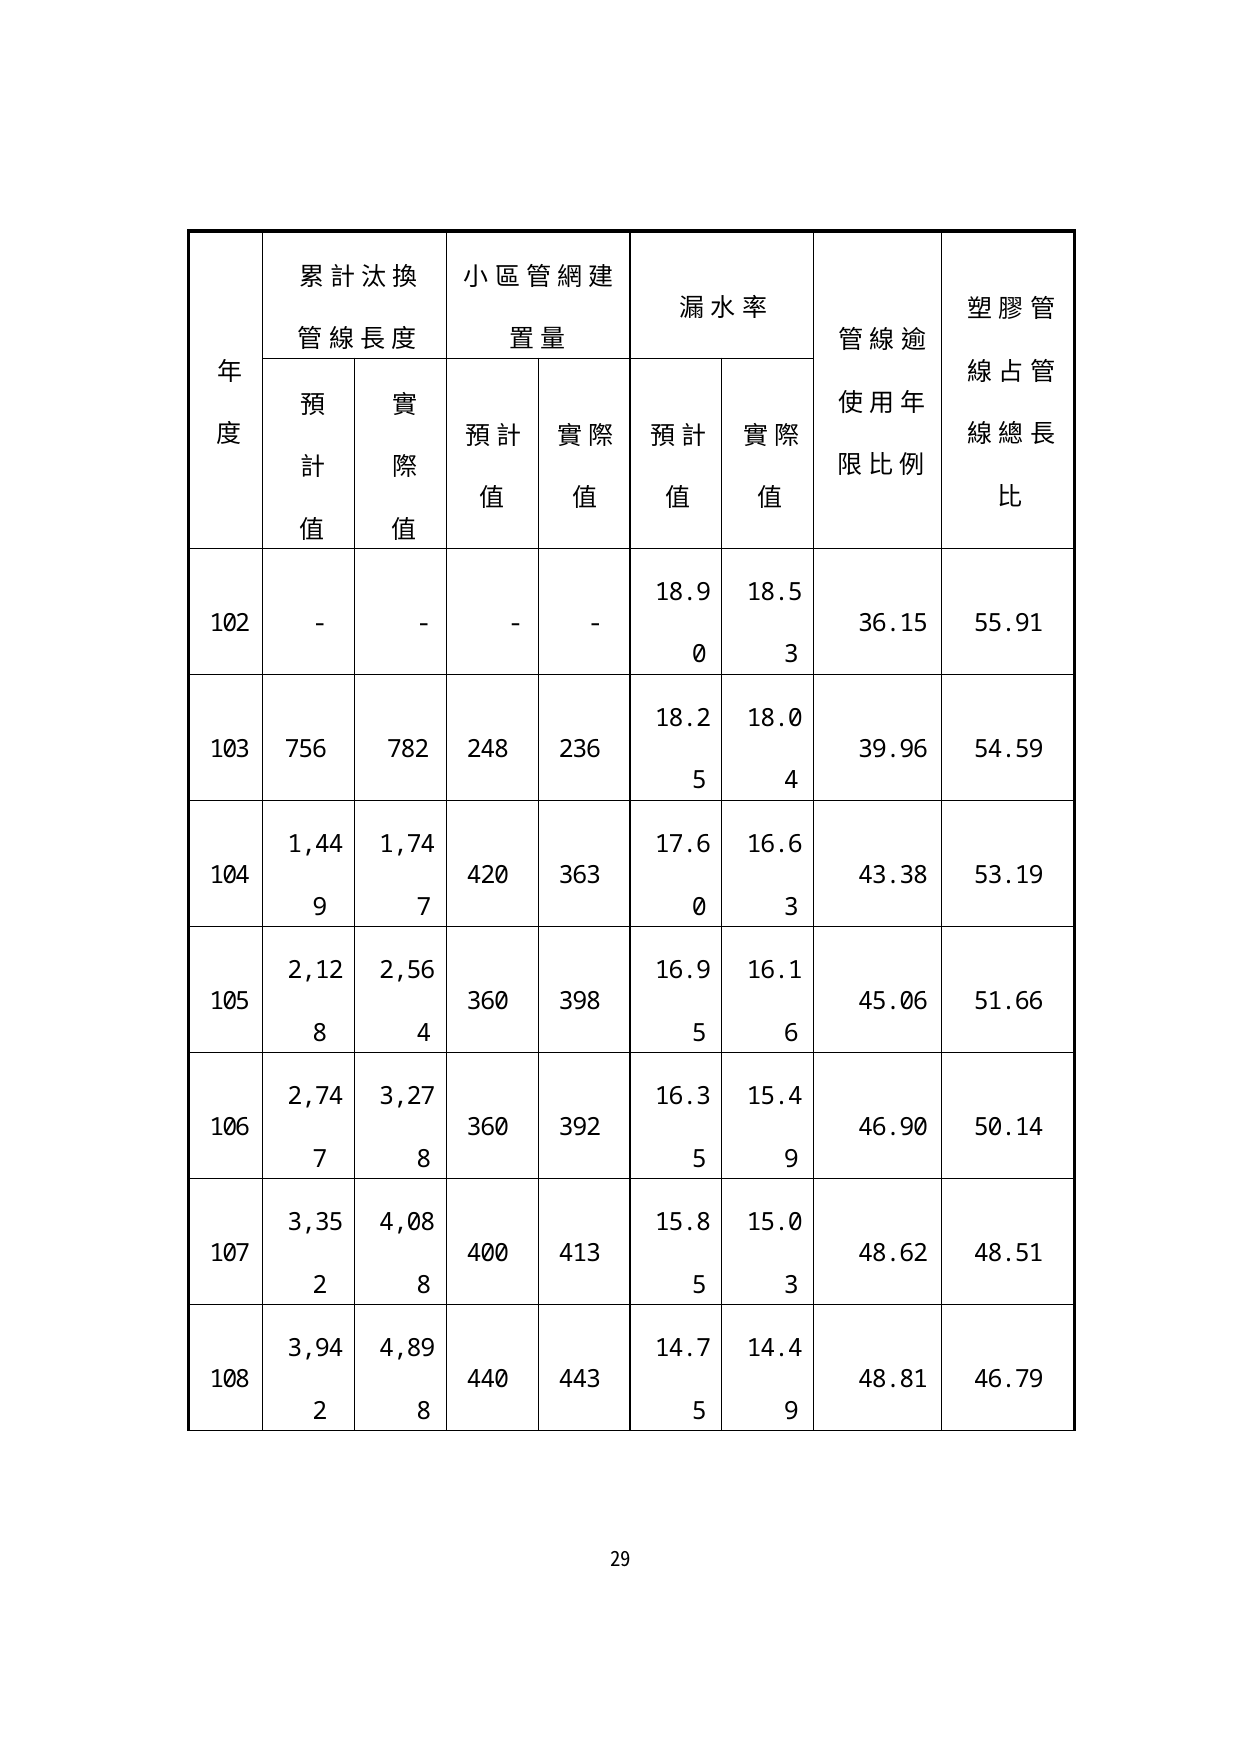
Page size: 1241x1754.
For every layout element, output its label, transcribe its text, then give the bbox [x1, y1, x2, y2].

table_cell 4,898 [355, 1305, 446, 1430]
table_cell 3,352 [263, 1179, 354, 1304]
table_cell 實際值 [355, 359, 446, 548]
table_cell 398 [539, 927, 629, 1052]
table_cell 16.63 [722, 801, 813, 926]
table_cell 實際值 [722, 359, 813, 548]
table_cell 2,128 [263, 927, 354, 1052]
table_cell - [447, 549, 538, 674]
table_cell 50.14 [942, 1053, 1073, 1178]
table_cell 16.16 [722, 927, 813, 1052]
table_cell 2,747 [263, 1053, 354, 1178]
table_cell 3,942 [263, 1305, 354, 1430]
table_cell 48.62 [814, 1179, 941, 1304]
table_cell 51.66 [942, 927, 1073, 1052]
table_cell 360 [447, 1053, 538, 1178]
table_cell 443 [539, 1305, 629, 1430]
table_header 累計汰換管線長度 [263, 233, 446, 357]
table_cell 108 [190, 1305, 262, 1430]
table_cell 48.51 [942, 1179, 1073, 1304]
table_cell 248 [447, 675, 538, 800]
table_cell 3,278 [355, 1053, 446, 1178]
table_cell 54.59 [942, 675, 1073, 800]
table_cell 18.25 [631, 675, 721, 800]
table_cell 46.79 [942, 1305, 1073, 1430]
table_cell 420 [447, 801, 538, 926]
table_cell 2,564 [355, 927, 446, 1052]
table_cell 782 [355, 675, 446, 800]
table_cell 46.90 [814, 1053, 941, 1178]
table_header 漏水率 [631, 233, 813, 357]
table_cell 預計值 [631, 359, 721, 548]
table_header 小區管網建置量 [447, 233, 629, 357]
table_cell 413 [539, 1179, 629, 1304]
table_cell 15.85 [631, 1179, 721, 1304]
table_cell 105 [190, 927, 262, 1052]
table_cell 16.95 [631, 927, 721, 1052]
table_cell 106 [190, 1053, 262, 1178]
table_cell 363 [539, 801, 629, 926]
table_cell 43.38 [814, 801, 941, 926]
table_header 年度 [190, 233, 262, 548]
table_cell 400 [447, 1179, 538, 1304]
table_cell 16.35 [631, 1053, 721, 1178]
table_cell 1,747 [355, 801, 446, 926]
table_cell 1,449 [263, 801, 354, 926]
table_cell 48.81 [814, 1305, 941, 1430]
table_cell 18.04 [722, 675, 813, 800]
table_cell - [539, 549, 629, 674]
table_cell 15.49 [722, 1053, 813, 1178]
table_cell 實際值 [539, 359, 629, 548]
table_cell 103 [190, 675, 262, 800]
table_cell 55.91 [942, 549, 1073, 674]
table_cell 45.06 [814, 927, 941, 1052]
table_cell 39.96 [814, 675, 941, 800]
table_cell 預計值 [447, 359, 538, 548]
table_cell 53.19 [942, 801, 1073, 926]
table_cell 36.15 [814, 549, 941, 674]
table_cell 756 [263, 675, 354, 800]
table_header 管線逾使用年限比例 [814, 233, 941, 548]
table_cell 預計值 [263, 359, 354, 548]
table_cell 102 [190, 549, 262, 674]
table_cell 236 [539, 675, 629, 800]
table_cell 15.03 [722, 1179, 813, 1304]
table_cell 14.49 [722, 1305, 813, 1430]
table_cell 17.60 [631, 801, 721, 926]
table_cell - [263, 549, 354, 674]
table_cell 107 [190, 1179, 262, 1304]
table_cell 18.53 [722, 549, 813, 674]
table_cell 18.90 [631, 549, 721, 674]
table_header 塑膠管線占管線總長比 [942, 233, 1073, 548]
table_cell 104 [190, 801, 262, 926]
table_cell 14.75 [631, 1305, 721, 1430]
table_cell 440 [447, 1305, 538, 1430]
table_cell 4,088 [355, 1179, 446, 1304]
table_cell 360 [447, 927, 538, 1052]
table_cell 392 [539, 1053, 629, 1178]
table_cell - [355, 549, 446, 674]
